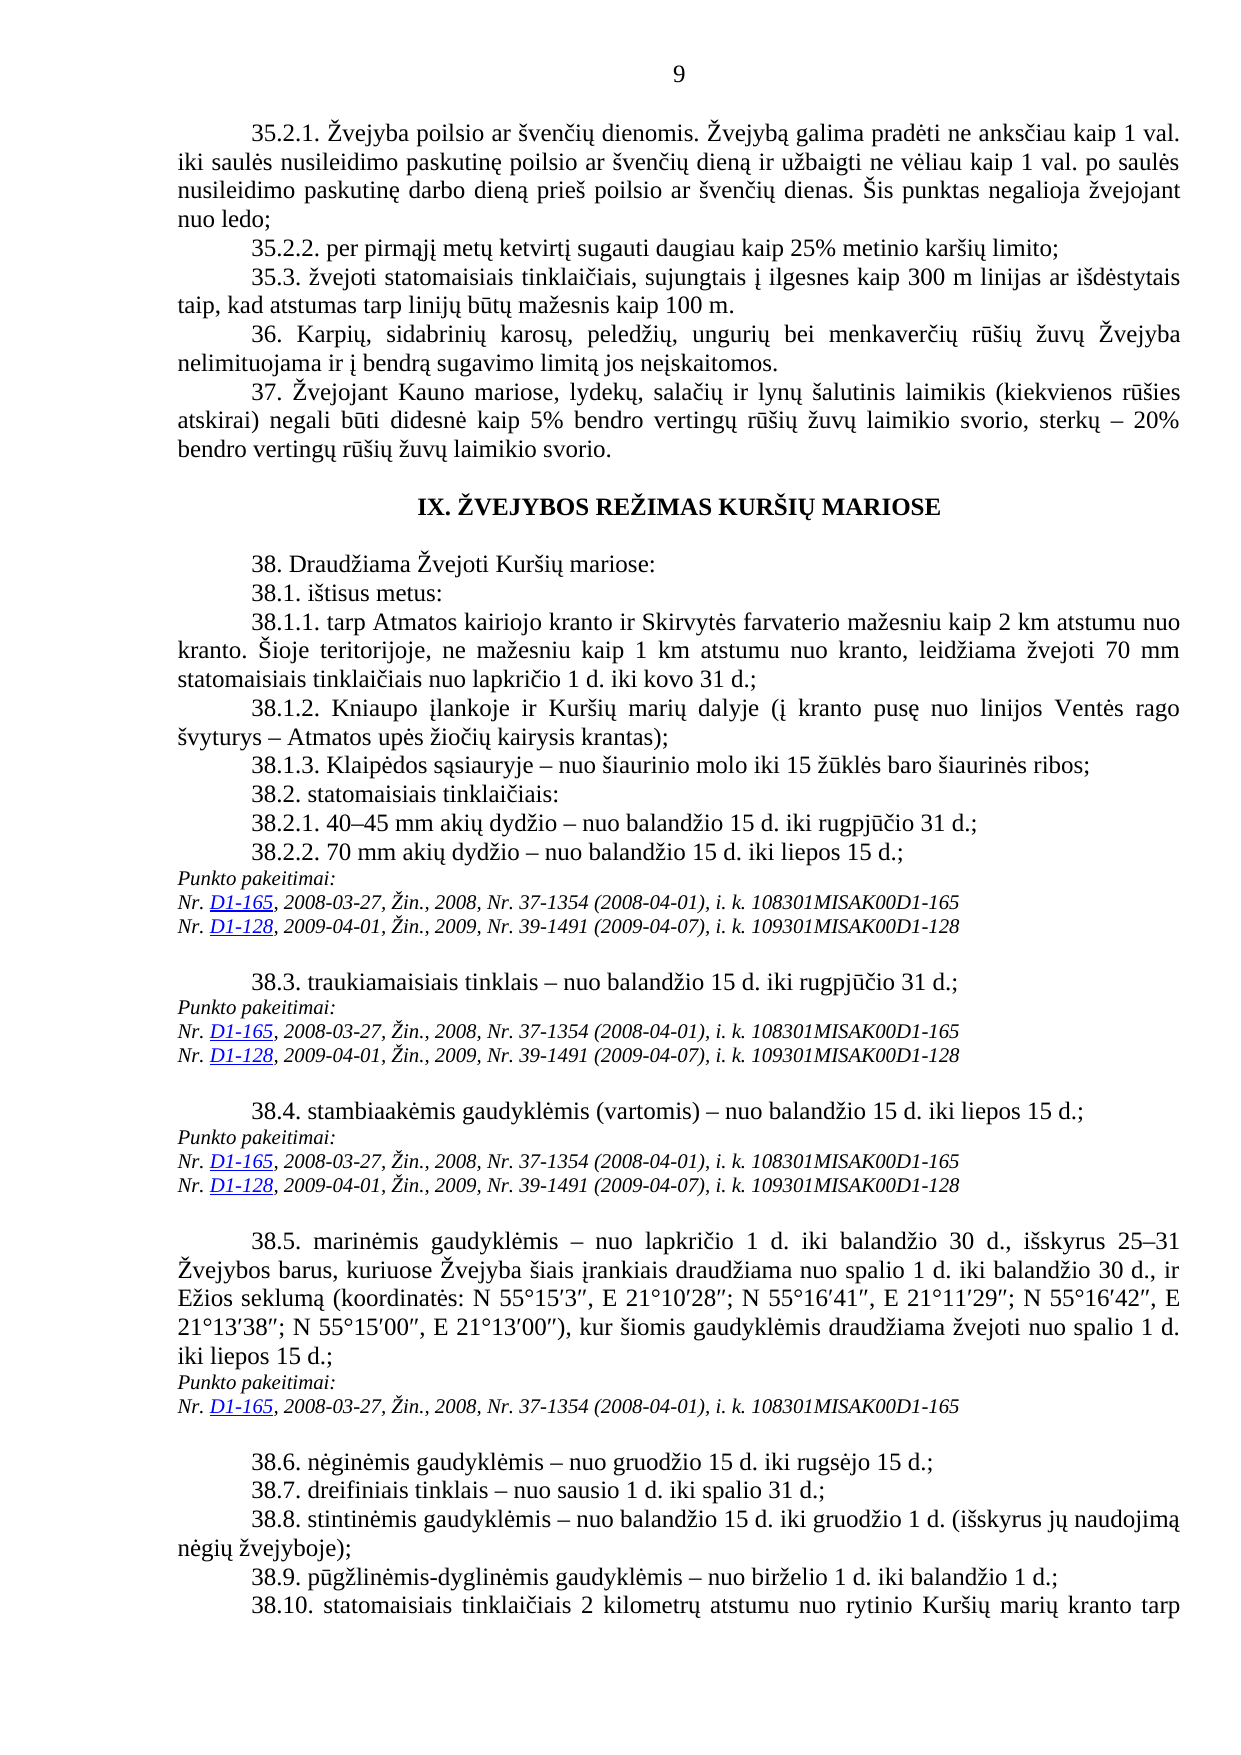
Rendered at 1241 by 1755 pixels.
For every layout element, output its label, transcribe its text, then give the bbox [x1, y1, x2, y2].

text Punkto pakeitimai: [177, 995, 1181, 1019]
text 35.2.1. Žvejyba poilsio ar švenčių dienomis. Žvejybą galima pradėti ne anksčiau kaip 1 val. iki saulės nusileidimo paskutinę poilsio ar švenčių dieną ir užbaigti ne vėliau kaip 1 val. po saulės nusileidimo paskutinę darbo dieną prieš poilsio ar švenčių dienas. Šis punktas negalioja žvejojant nuo ledo; [177, 118, 1181, 233]
text 37. Žvejojant Kauno mariose, lydekų, salačių ir lynų šalutinis laimikis (kiekvienos rūšies atskirai) negali būti didesnė kaip 5% bendro vertingų rūšių žuvų laimikio svorio, sterkų – 20% bendro vertingų rūšių žuvų laimikio svorio. [177, 377, 1181, 463]
text 38.2.2. 70 mm akių dydžio – nuo balandžio 15 d. iki liepos 15 d.; [177, 837, 1181, 866]
text 38.10. statomaisiais tinklaičiais 2 kilometrų atstumu nuo rytinio Kuršių marių kranto tarp [177, 1590, 1181, 1619]
text 38.3. traukiamaisiais tinklais – nuo balandžio 15 d. iki rugpjūčio 31 d.; [177, 967, 1181, 995]
text 36. Karpių, sidabrinių karosų, peledžių, ungurių bei menkaverčių rūšių žuvų Žvejyba nelimituojama ir į bendrą sugavimo limitą jos neįskaitomos. [177, 319, 1181, 377]
text Nr. D1-165, 2008-03-27, Žin., 2008, Nr. 37-1354 (2008-04-01), i. k. 108301MISAK00D1-165 [177, 890, 1181, 914]
text 38.9. pūgžlinėmis-dyglinėmis gaudyklėmis – nuo birželio 1 d. iki balandžio 1 d.; [177, 1562, 1181, 1590]
text Nr. D1-128, 2009-04-01, Žin., 2009, Nr. 39-1491 (2009-04-07), i. k. 109301MISAK00D1-128 [177, 914, 1181, 938]
text 38. Draudžiama Žvejoti Kuršių mariose: [177, 549, 1181, 578]
text 38.6. nėginėmis gaudyklėmis – nuo gruodžio 15 d. iki rugsėjo 15 d.; [177, 1447, 1181, 1475]
text 38.5. marinėmis gaudyklėmis – nuo lapkričio 1 d. iki balandžio 30 d., išskyrus 25–31 Žvejybos barus, kuriuose Žvejyba šiais įrankiais draudžiama nuo spalio 1 d. iki balandžio 30 d., ir Ežios seklumą (koordinatės: N 55°15′3″, E 21°10′28″; N 55°16′41″, E 21°11′29″; N 55°16′42″, E 21°13′38″; N 55°15′00″, E 21°13′00″), kur šiomis gaudyklėmis draudžiama žvejoti nuo spalio 1 d. iki liepos 15 d.; [177, 1226, 1181, 1370]
text Punkto pakeitimai: [177, 1125, 1181, 1149]
text IX. ŽVEJYBOS REŽIMAS KURŠIŲ MARIOSE [177, 492, 1181, 521]
text 35.3. žvejoti statomaisiais tinklaičiais, sujungtais į ilgesnes kaip 300 m linijas ar išdėstytais taip, kad atstumas tarp linijų būtų mažesnis kaip 100 m. [177, 262, 1181, 319]
text Nr. D1-128, 2009-04-01, Žin., 2009, Nr. 39-1491 (2009-04-07), i. k. 109301MISAK00D1-128 [177, 1043, 1181, 1067]
text Nr. D1-165, 2008-03-27, Žin., 2008, Nr. 37-1354 (2008-04-01), i. k. 108301MISAK00D1-165 [177, 1019, 1181, 1043]
text Punkto pakeitimai: [177, 866, 1181, 890]
text 38.1.1. tarp Atmatos kairiojo kranto ir Skirvytės farvaterio mažesniu kaip 2 km atstumu nuo kranto. Šioje teritorijoje, ne mažesniu kaip 1 km atstumu nuo kranto, leidžiama žvejoti 70 mm statomaisiais tinklaičiais nuo lapkričio 1 d. iki kovo 31 d.; [177, 607, 1181, 693]
text Nr. D1-128, 2009-04-01, Žin., 2009, Nr. 39-1491 (2009-04-07), i. k. 109301MISAK00D1-128 [177, 1173, 1181, 1197]
text Punkto pakeitimai: [177, 1370, 1181, 1394]
text 35.2.2. per pirmąjį metų ketvirtį sugauti daugiau kaip 25% metinio karšių limito; [177, 233, 1181, 262]
text 38.7. dreifiniais tinklais – nuo sausio 1 d. iki spalio 31 d.; [177, 1475, 1181, 1504]
text 38.2. statomaisiais tinklaičiais: [177, 779, 1181, 808]
text 38.8. stintinėmis gaudyklėmis – nuo balandžio 15 d. iki gruodžio 1 d. (išskyrus jų naudojimą nėgių žvejyboje); [177, 1504, 1181, 1562]
text 38.1. ištisus metus: [177, 578, 1181, 607]
text Nr. D1-165, 2008-03-27, Žin., 2008, Nr. 37-1354 (2008-04-01), i. k. 108301MISAK00D1-165 [177, 1149, 1181, 1173]
text Nr. D1-165, 2008-03-27, Žin., 2008, Nr. 37-1354 (2008-04-01), i. k. 108301MISAK00D1-165 [177, 1394, 1181, 1418]
text 38.1.2. Kniaupo įlankoje ir Kuršių marių dalyje (į kranto pusę nuo linijos Ventės rago švyturys – Atmatos upės žiočių kairysis krantas); [177, 693, 1181, 751]
text 38.4. stambiaakėmis gaudyklėmis (vartomis) – nuo balandžio 15 d. iki liepos 15 d.; [177, 1096, 1181, 1125]
text 38.1.3. Klaipėdos sąsiauryje – nuo šiaurinio molo iki 15 žūklės baro šiaurinės ribos; [177, 751, 1181, 779]
text 38.2.1. 40–45 mm akių dydžio – nuo balandžio 15 d. iki rugpjūčio 31 d.; [177, 808, 1181, 837]
